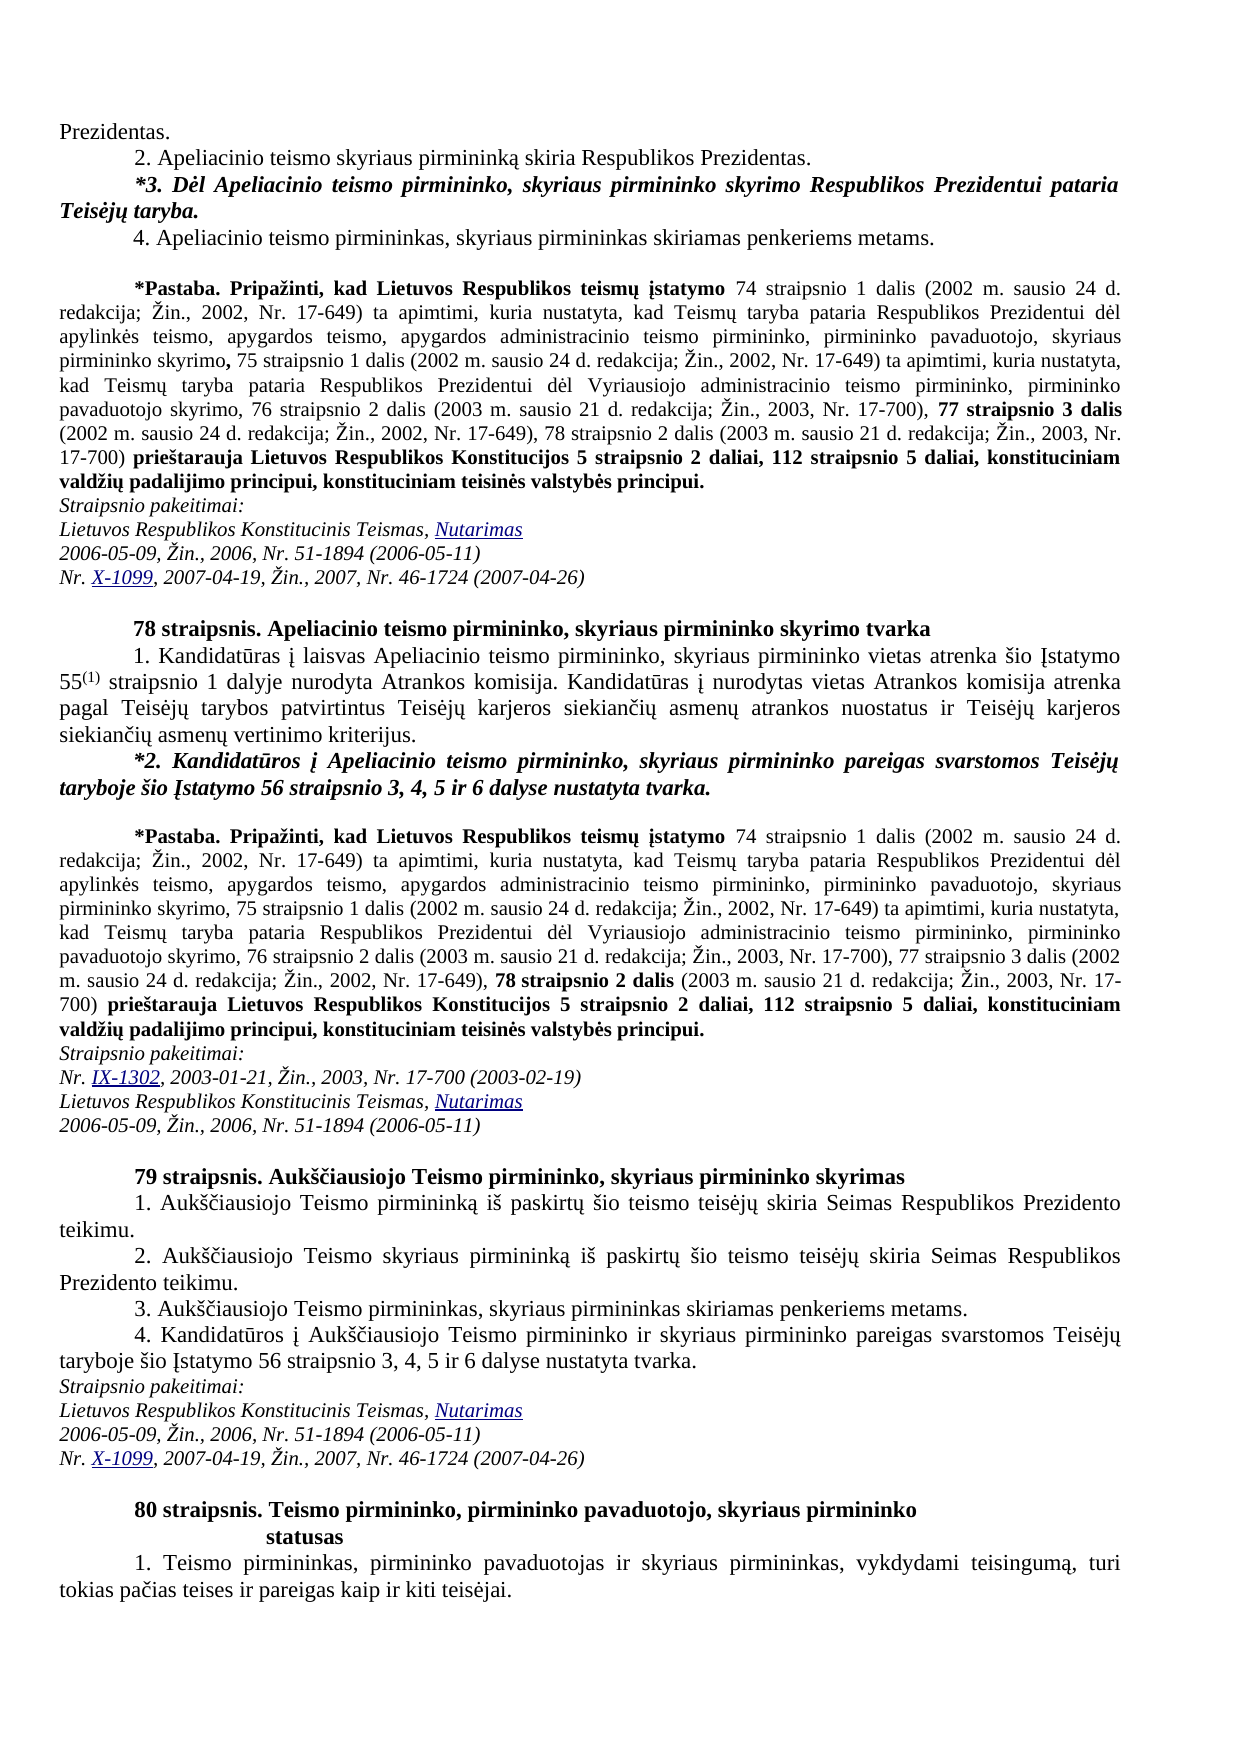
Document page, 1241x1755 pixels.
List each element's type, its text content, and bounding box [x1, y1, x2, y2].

text 2006-05-09, Žin., 2006, Nr. 51-1894 (2006-05-11) [59, 541, 1122, 565]
text Lietuvos Respublikos Konstitucinis Teismas, Nutarimas [59, 1398, 1122, 1422]
text 79 straipsnis. Aukščiausiojo Teismo pirmininko, skyriaus pirmininko skyrimas [134, 1163, 1122, 1189]
text 2006-05-09, Žin., 2006, Nr. 51-1894 (2006-05-11) [59, 1113, 1122, 1137]
text *Pastaba. Pripažinti, kad Lietuvos Respublikos teismų įstatymo 74 straipsnio 1 dalis (2002 m. sausio 24 d. redakcija; Žin., 2002, Nr. 17-649) ta apimtimi, kuria nustatyta, kad Teismų taryba pataria Respublikos Prezidentui dėl apylinkės teismo, apygardos teismo, apygardos administracinio teismo pirmininko, pirmininko pavaduotojo, skyriaus pirmininko skyrimo, 75 straipsnio 1 dalis (2002 m. sausio 24 d. redakcija; Žin., 2002, Nr. 17-649) ta apimtimi, kuria nustatyta, kad Teismų taryba pataria Respublikos Prezidentui dėl Vyriausiojo administracinio teismo pirmininko, pirmininko pavaduotojo skyrimo, 76 straipsnio 2 dalis (2003 m. sausio 21 d. redakcija; Žin., 2003, Nr. 17-700), 77 straipsnio 3 dalis (2002 m. sausio 24 d. redakcija; Žin., 2002, Nr. 17-649), 78 straipsnio 2 dalis (2003 m. sausio 21 d. redakcija; Žin., 2003, Nr. 17-700) prieštarauja Lietuvos Respublikos Konstitucijos 5 straipsnio 2 daliai, 112 straipsnio 5 daliai, konstituciniam valdžių padalijimo principui, konstituciniam teisinės valstybės principui. [59, 824, 1122, 1041]
text 4. Kandidatūros į Aukščiausiojo Teismo pirmininko ir skyriaus pirmininko pareigas svarstomos Teisėjų taryboje šio Įstatymo 56 straipsnio 3, 4, 5 ir 6 dalyse nustatyta tvarka. [59, 1321, 1122, 1374]
text 2006-05-09, Žin., 2006, Nr. 51-1894 (2006-05-11) [59, 1422, 1122, 1446]
text *3. Dėl Apeliacinio teismo pirmininko, skyriaus pirmininko skyrimo Respublikos Prezidentui pataria Teisėjų taryba. [59, 171, 1122, 223]
text Nr. IX-1302, 2003-01-21, Žin., 2003, Nr. 17-700 (2003-02-19) [59, 1064, 1122, 1089]
text 1. Aukščiausiojo Teismo pirmininką iš paskirtų šio teismo teisėjų skiria Seimas Respublikos Prezidento teikimu. [59, 1189, 1122, 1242]
text Straipsnio pakeitimai: [59, 493, 1122, 517]
text statusas [266, 1523, 1122, 1549]
text 78 straipsnis. Apeliacinio teismo pirmininko, skyriaus pirmininko skyrimo tvarka [59, 615, 1122, 642]
text 1. Kandidatūras į laisvas Apeliacinio teismo pirmininko, skyriaus pirmininko vietas atrenka šio Įstatymo 55(1) straipsnio 1 dalyje nurodyta Atrankos komisija. Kandidatūras į nurodytas vietas Atrankos komisija atrenka pagal Teisėjų tarybos patvirtintus Teisėjų karjeros siekiančių asmenų atrankos nuostatus ir Teisėjų karjeros siekiančių asmenų vertinimo kriterijus. [59, 642, 1122, 747]
text *2. Kandidatūros į Apeliacinio teismo pirmininko, skyriaus pirmininko pareigas svarstomos Teisėjų taryboje šio Įstatymo 56 straipsnio 3, 4, 5 ir 6 dalyse nustatyta tvarka. [59, 747, 1122, 800]
text 4. Apeliacinio teismo pirmininkas, skyriaus pirmininkas skiriamas penkeriems metams. [59, 223, 1122, 250]
text Nr. X-1099, 2007-04-19, Žin., 2007, Nr. 46-1724 (2007-04-26) [59, 1446, 1122, 1470]
text Nr. X-1099, 2007-04-19, Žin., 2007, Nr. 46-1724 (2007-04-26) [59, 565, 1122, 589]
text Straipsnio pakeitimai: [59, 1041, 1122, 1064]
text Straipsnio pakeitimai: [59, 1374, 1122, 1398]
text *Pastaba. Pripažinti, kad Lietuvos Respublikos teismų įstatymo 74 straipsnio 1 dalis (2002 m. sausio 24 d. redakcija; Žin., 2002, Nr. 17-649) ta apimtimi, kuria nustatyta, kad Teismų taryba pataria Respublikos Prezidentui dėl apylinkės teismo, apygardos teismo, apygardos administracinio teismo pirmininko, pirmininko pavaduotojo, skyriaus pirmininko skyrimo, 75 straipsnio 1 dalis (2002 m. sausio 24 d. redakcija; Žin., 2002, Nr. 17-649) ta apimtimi, kuria nustatyta, kad Teismų taryba pataria Respublikos Prezidentui dėl Vyriausiojo administracinio teismo pirmininko, pirmininko pavaduotojo skyrimo, 76 straipsnio 2 dalis (2003 m. sausio 21 d. redakcija; Žin., 2003, Nr. 17-700), 77 straipsnio 3 dalis (2002 m. sausio 24 d. redakcija; Žin., 2002, Nr. 17-649), 78 straipsnio 2 dalis (2003 m. sausio 21 d. redakcija; Žin., 2003, Nr. 17-700) prieštarauja Lietuvos Respublikos Konstitucijos 5 straipsnio 2 daliai, 112 straipsnio 5 daliai, konstituciniam valdžių padalijimo principui, konstituciniam teisinės valstybės principui. [59, 276, 1122, 493]
text 80 straipsnis. Teismo pirmininko, pirmininko pavaduotojo, skyriaus pirmininko [134, 1497, 1122, 1523]
text Lietuvos Respublikos Konstitucinis Teismas, Nutarimas [59, 1089, 1122, 1113]
text 1. Teismo pirmininkas, pirmininko pavaduotojas ir skyriaus pirmininkas, vykdydami teisingumą, turi tokias pačias teises ir pareigas kaip ir kiti teisėjai. [59, 1549, 1122, 1602]
text 3. Aukščiausiojo Teismo pirmininkas, skyriaus pirmininkas skiriamas penkeriems metams. [59, 1295, 1122, 1321]
text Lietuvos Respublikos Konstitucinis Teismas, Nutarimas [59, 517, 1122, 541]
text 2. Apeliacinio teismo skyriaus pirmininką skiria Respublikos Prezidentas. [59, 144, 1122, 171]
text Prezidentas. [59, 118, 1122, 144]
text 2. Aukščiausiojo Teismo skyriaus pirmininką iš paskirtų šio teismo teisėjų skiria Seimas Respublikos Prezidento teikimu. [59, 1242, 1122, 1295]
